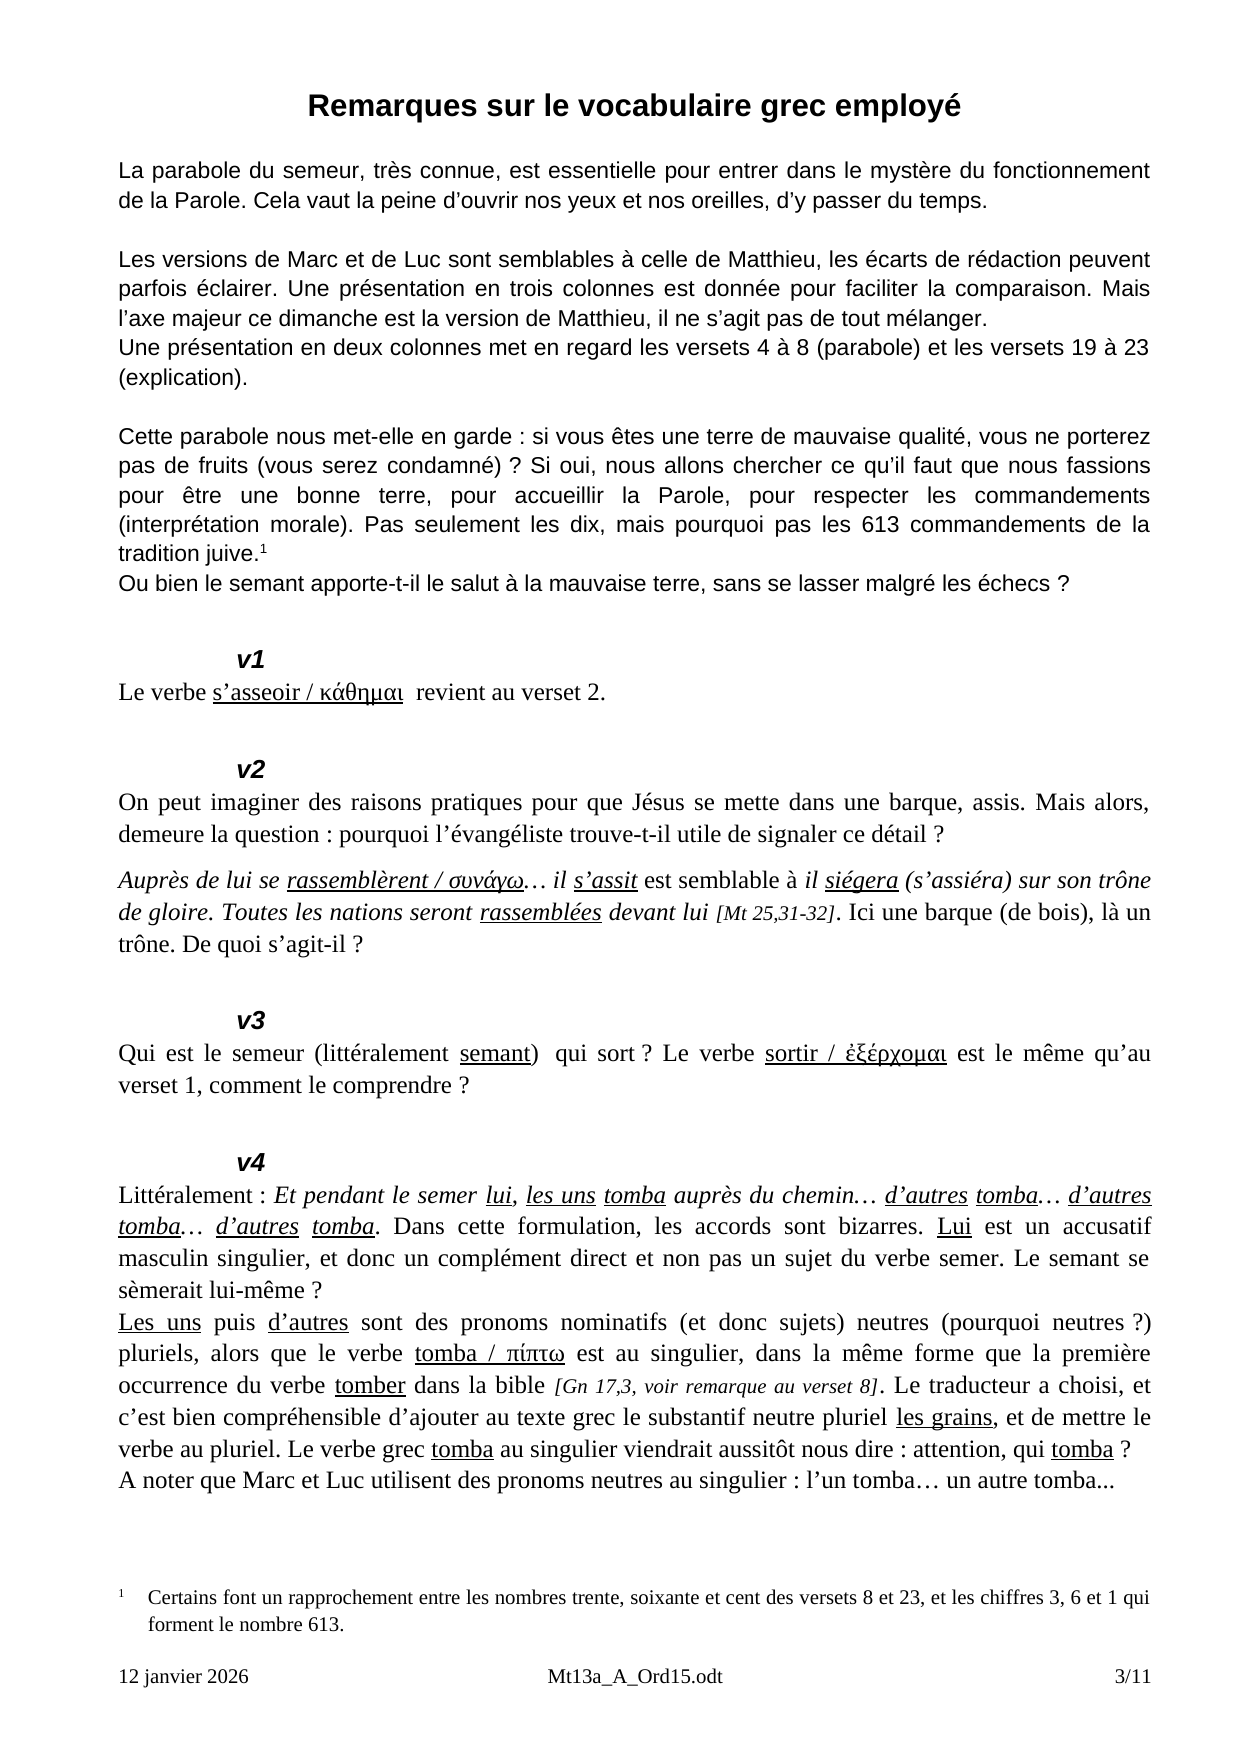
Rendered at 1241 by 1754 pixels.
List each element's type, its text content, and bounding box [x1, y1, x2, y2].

text Ou bien le semant apporte-t-il le salut à la mauvaise terre, sans se lasser malgré les échecs ? [118, 571, 1152, 596]
subtitle v3 [236, 1006, 1152, 1035]
text Auprès de lui se rassemblèrent / συνάγω… il s’assit est semblable à il siégera (s’assiéra) sur son trône de gloire. Toutes les nations seront rassemblées devant lui [Mt 25,31-32]. Ici une barque (de bois), là un trône. De quoi s’agit-il ? [118, 866, 1152, 957]
subtitle v4 [236, 1147, 1152, 1176]
subtitle Remarques sur le vocabulaire grec employé [118, 88, 1152, 123]
text Cette parabole nous met-elle en garde : si vous êtes une terre de mauvaise qualité, vous ne porterez pas de fruits (vous serez condamné) ? Si oui, nous allons chercher ce qu’il faut que nous fassions pour être une bonne terre, pour accueillir la Parole, pour respecter les commandements (interprétation morale). Pas seulement les dix, mais pourquoi pas les 613 commandements de la tradition juive. [118, 424, 1152, 567]
text On peut imaginer des raisons pratiques pour que Jésus se mette dans une barque, assis. Mais alors, demeure la question : pourquoi l’évangéliste trouve-t-il utile de signaler ce détail ? [118, 788, 1152, 847]
text Le verbe s’asseoir / κάθημαι revient au verset 2. [118, 678, 1152, 706]
text Certains font un rapprochement entre les nombres trente, soixante et cent des versets 8 et 23, et les chiffres 3, 6 et 1 qui forment le nombre 613. [118, 1586, 1152, 1636]
text Qui est le semeur (littéralement semant) qui sort ? Le verbe sortir / ἐξέρχομαι est le même qu’au verset 1, comment le comprendre ? [118, 1039, 1152, 1099]
text La parabole du semeur, très connue, est essentielle pour entrer dans le mystère du fonctionnement de la Parole. Cela vaut la peine d’ouvrir nos yeux et nos oreilles, d’y passer du temps. [118, 158, 1152, 213]
text Les uns puis d’autres sont des pronoms nominatifs (et donc sujets) neutres (pourquoi neutres ?) pluriels, alors que le verbe tomba / πίπτω est au singulier, dans la même forme que la première occurrence du verbe tomber dans la bible [Gn 17,3, voir remarque au verset 8]. Le traducteur a choisi, et c’est bien compréhensible d’ajouter au texte grec le substantif neutre pluriel les grains, et de mettre le verbe au pluriel. Le verbe grec tomba au singulier viendrait aussitôt nous dire : attention, qui tomba ? [118, 1308, 1152, 1463]
text Une présentation en deux colonnes met en regard les versets 4 à 8 (parabole) et les versets 19 à 23 (explication). [118, 335, 1152, 390]
subtitle v2 [236, 754, 1152, 784]
text Les versions de Marc et de Luc sont semblables à celle de Matthieu, les écarts de rédaction peuvent parfois éclairer. Une présentation en trois colonnes est donnée pour faciliter la comparaison. Mais l’axe majeur ce dimanche est la version de Matthieu, il ne s’agit pas de tout mélanger. [118, 247, 1152, 331]
subtitle v1 [236, 645, 1152, 674]
text A noter que Marc et Luc utilisent des pronoms neutres au singulier : l’un tomba… un autre tomba... [118, 1467, 1152, 1494]
text Littéralement : Et pendant le semer lui, les uns tomba auprès du chemin… d’autres tomba… d’autres tomba… d’autres tomba. Dans cette formulation, les accords sont bizarres. Lui est un accusatif masculin singulier, et donc un complément direct et non pas un sujet du verbe semer. Le semant se sèmerait lui-même ? [118, 1181, 1152, 1304]
